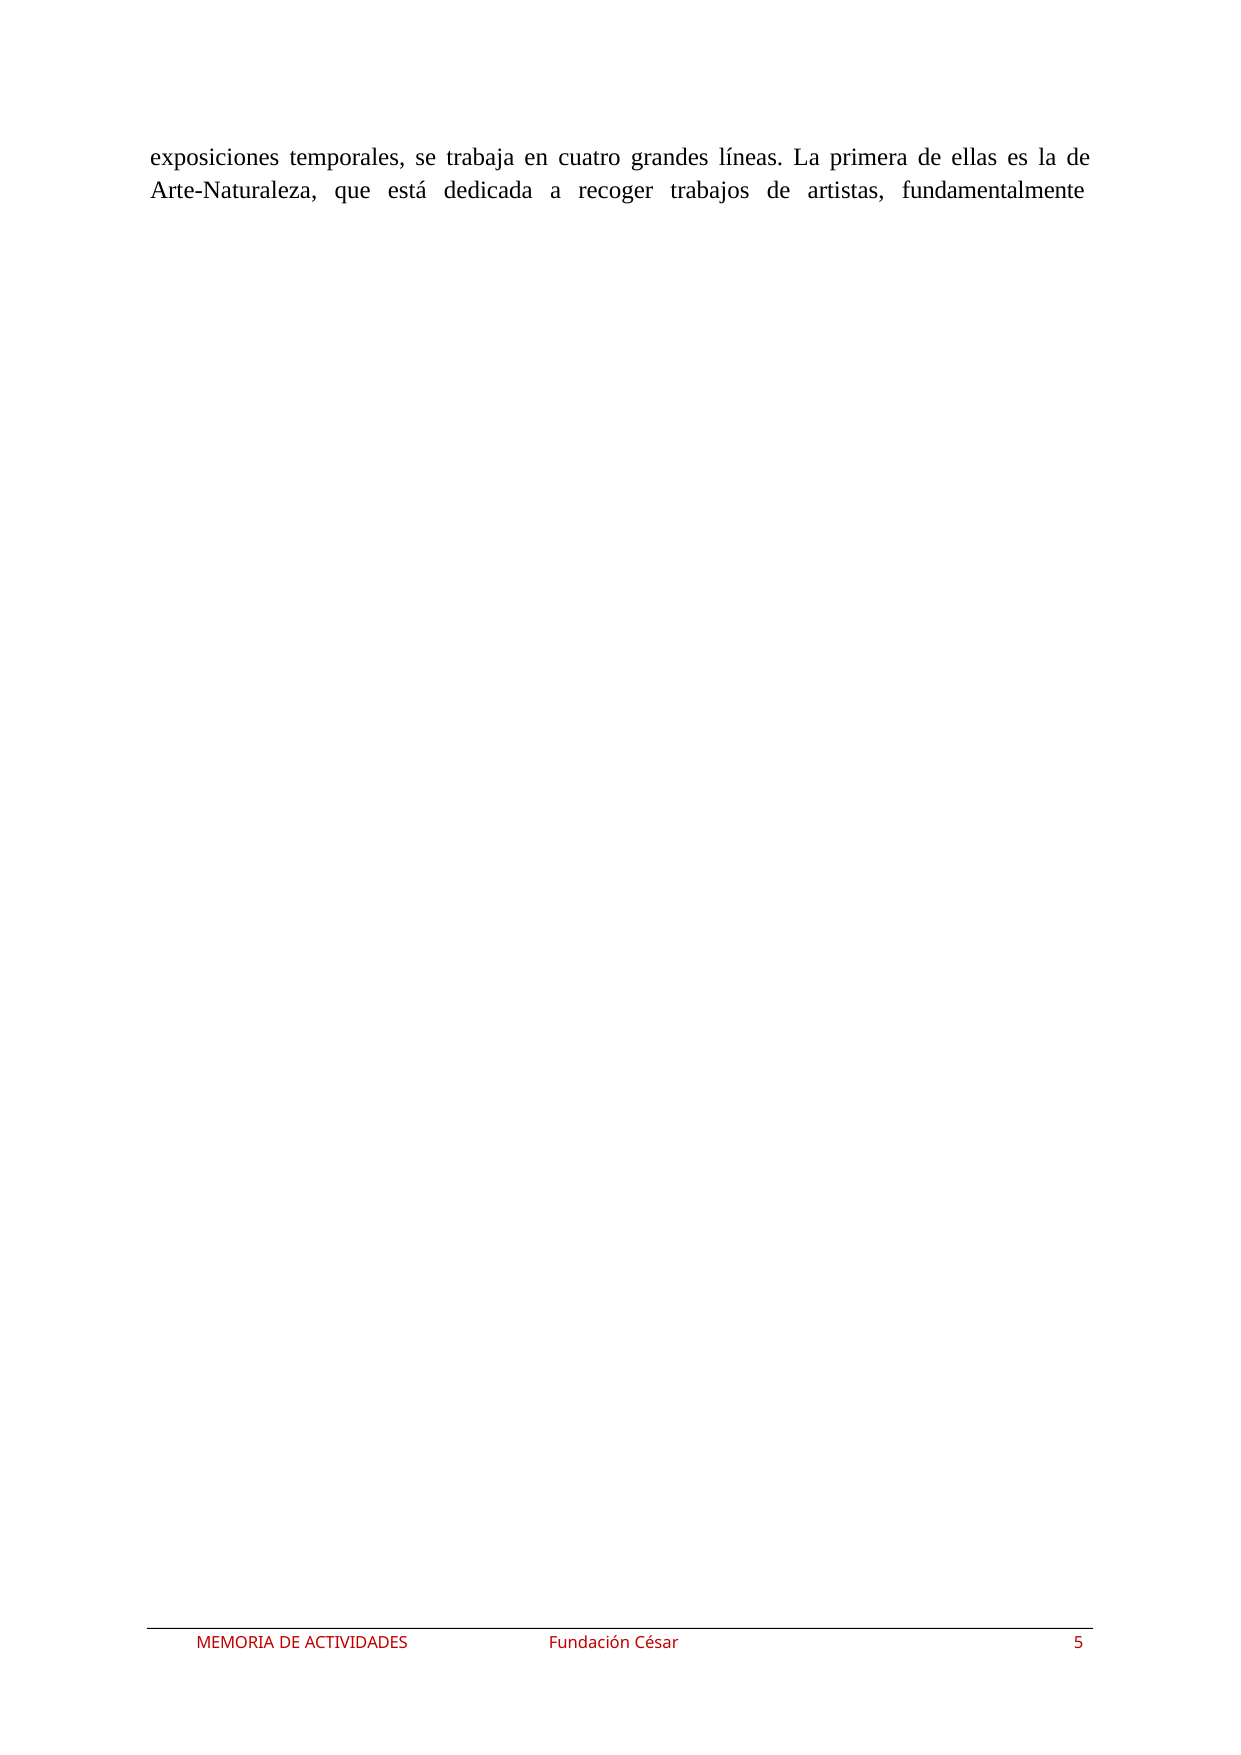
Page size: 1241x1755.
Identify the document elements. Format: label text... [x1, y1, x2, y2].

text exposiciones temporales, se trabaja en cuatro grandes líneas. La primera de ellas es la de Arte-Naturaleza, que está dedicada a recoger trabajos de artistas, fundamentalmente [150, 142, 1091, 203]
